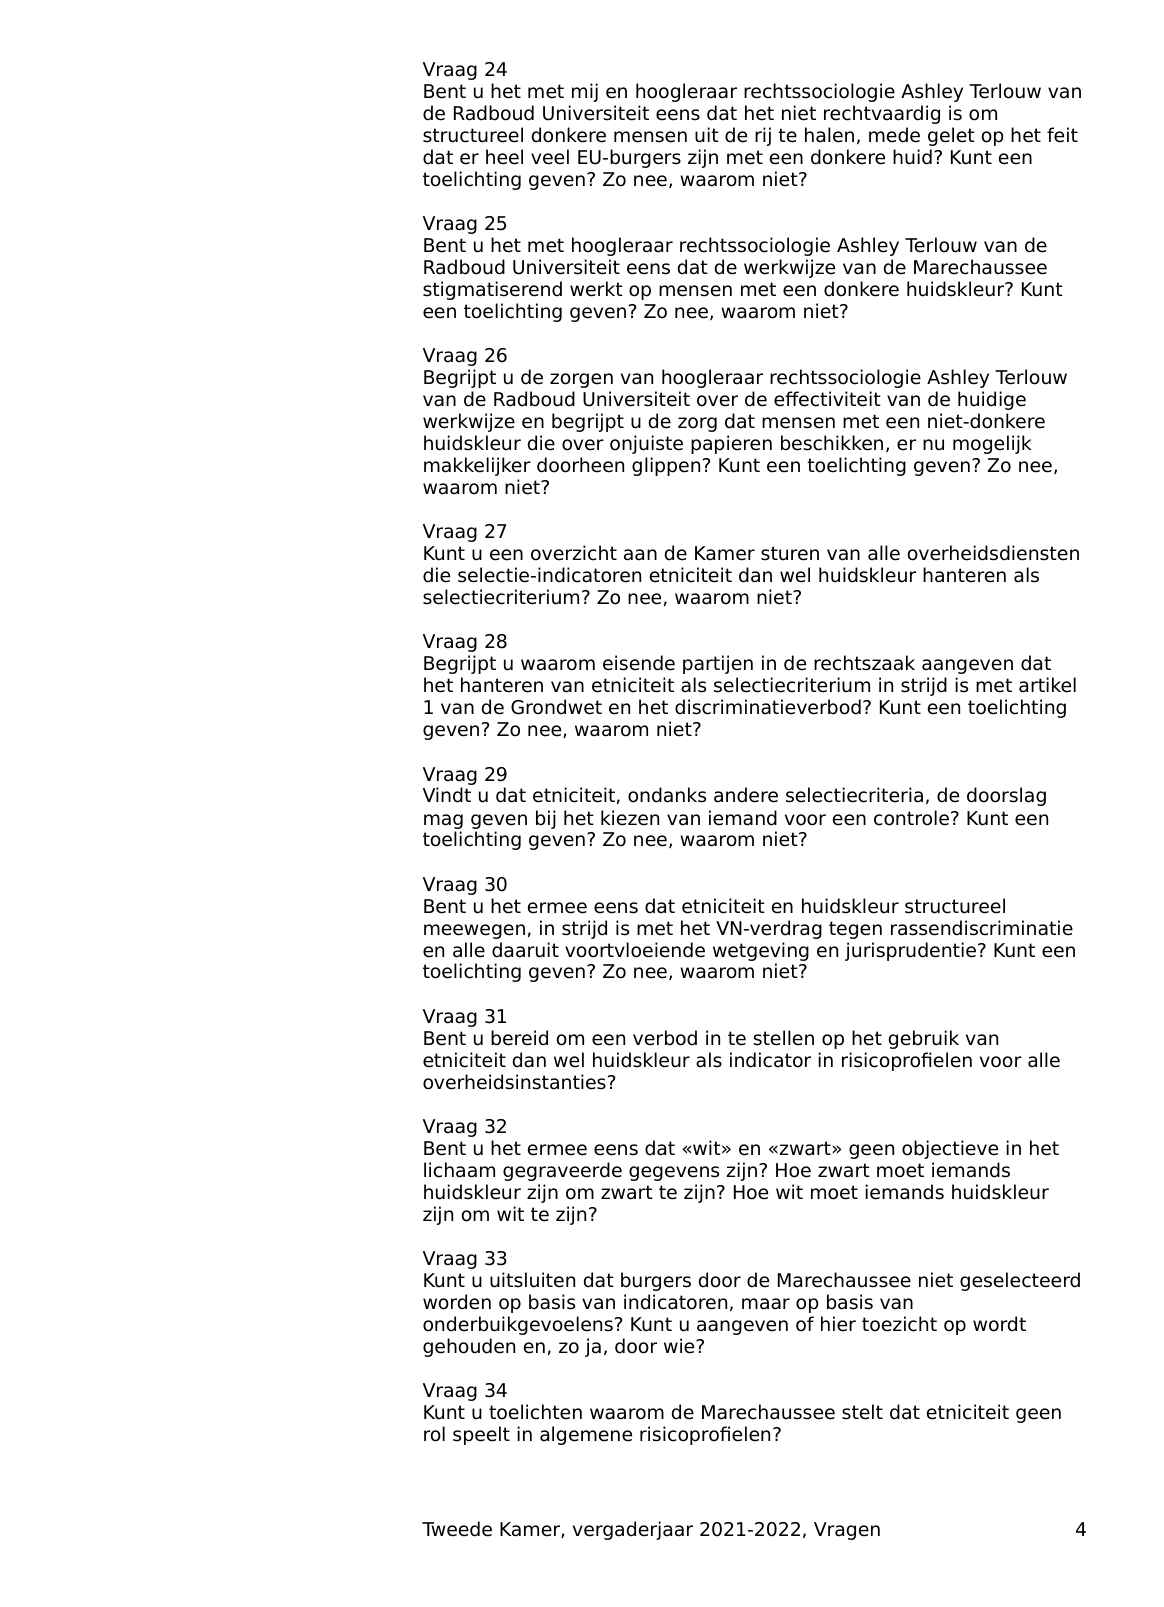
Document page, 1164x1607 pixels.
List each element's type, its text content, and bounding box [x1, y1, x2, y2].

text Vraag 26 [422, 345, 1087, 367]
text Kunt u uitsluiten dat burgers door de Marechaussee niet geselecteerd worden op basis van indicatoren, maar op basis van onderbuikgevoelens? Kunt u aangeven of hier toezicht op wordt gehouden en, zo ja, door wie? [422, 1270, 1087, 1358]
text Vraag 25 [422, 213, 1087, 235]
text Vraag 31 [422, 1006, 1087, 1028]
text Vraag 27 [422, 521, 1087, 543]
text Bent u het ermee eens dat «wit» en «zwart» geen objectieve in het lichaam gegraveerde gegevens zijn? Hoe zwart moet iemands huidskleur zijn om zwart te zijn? Hoe wit moet iemands huidskleur zijn om wit te zijn? [422, 1138, 1087, 1226]
text Bent u het met hoogleraar rechtssociologie Ashley Terlouw van de Radboud Universiteit eens dat de werkwijze van de Marechaussee stigmatiserend werkt op mensen met een donkere huidskleur? Kunt een toelichting geven? Zo nee, waarom niet? [422, 235, 1087, 323]
text Kunt u toelichten waarom de Marechaussee stelt dat etniciteit geen rol speelt in algemene risicoprofielen? [422, 1402, 1087, 1446]
text Vraag 32 [422, 1116, 1087, 1138]
text Vraag 30 [422, 873, 1087, 896]
text Bent u bereid om een verbod in te stellen op het gebruik van etniciteit dan wel huidskleur als indicator in risicoprofielen voor alle overheidsinstanties? [422, 1028, 1087, 1093]
text Vraag 28 [422, 631, 1087, 653]
text Vindt u dat etniciteit, ondanks andere selectiecriteria, de doorslag mag geven bij het kiezen van iemand voor een controle? Kunt een toelichting geven? Zo nee, waarom niet? [422, 785, 1087, 851]
text Bent u het ermee eens dat etniciteit en huidskleur structureel meewegen, in strijd is met het VN-verdrag tegen rassendiscriminatie en alle daaruit voortvloeiende wetgeving en jurisprudentie? Kunt een toelichting geven? Zo nee, waarom niet? [422, 896, 1087, 983]
text Bent u het met mij en hoogleraar rechtssociologie Ashley Terlouw van de Radboud Universiteit eens dat het niet rechtvaardig is om structureel donkere mensen uit de rij te halen, mede gelet op het feit dat er heel veel EU-burgers zijn met een donkere huid? Kunt een toelichting geven? Zo nee, waarom niet? [422, 81, 1087, 191]
text Kunt u een overzicht aan de Kamer sturen van alle overheidsdiensten die selectie-indicatoren etniciteit dan wel huidskleur hanteren als selectiecriterium? Zo nee, waarom niet? [422, 543, 1087, 609]
text Vraag 24 [422, 59, 1087, 81]
text Vraag 29 [422, 763, 1087, 785]
text Begrijpt u de zorgen van hoogleraar rechtssociologie Ashley Terlouw van de Radboud Universiteit over de effectiviteit van de huidige werkwijze en begrijpt u de zorg dat mensen met een niet-donkere huidskleur die over onjuiste papieren beschikken, er nu mogelijk makkelijker doorheen glippen? Kunt een toelichting geven? Zo nee, waarom niet? [422, 367, 1087, 499]
text Vraag 33 [422, 1248, 1087, 1270]
text Vraag 34 [422, 1380, 1087, 1402]
text Begrijpt u waarom eisende partijen in de rechtszaak aangeven dat het hanteren van etniciteit als selectiecriterium in strijd is met artikel 1 van de Grondwet en het discriminatieverbod? Kunt een toelichting geven? Zo nee, waarom niet? [422, 653, 1087, 741]
